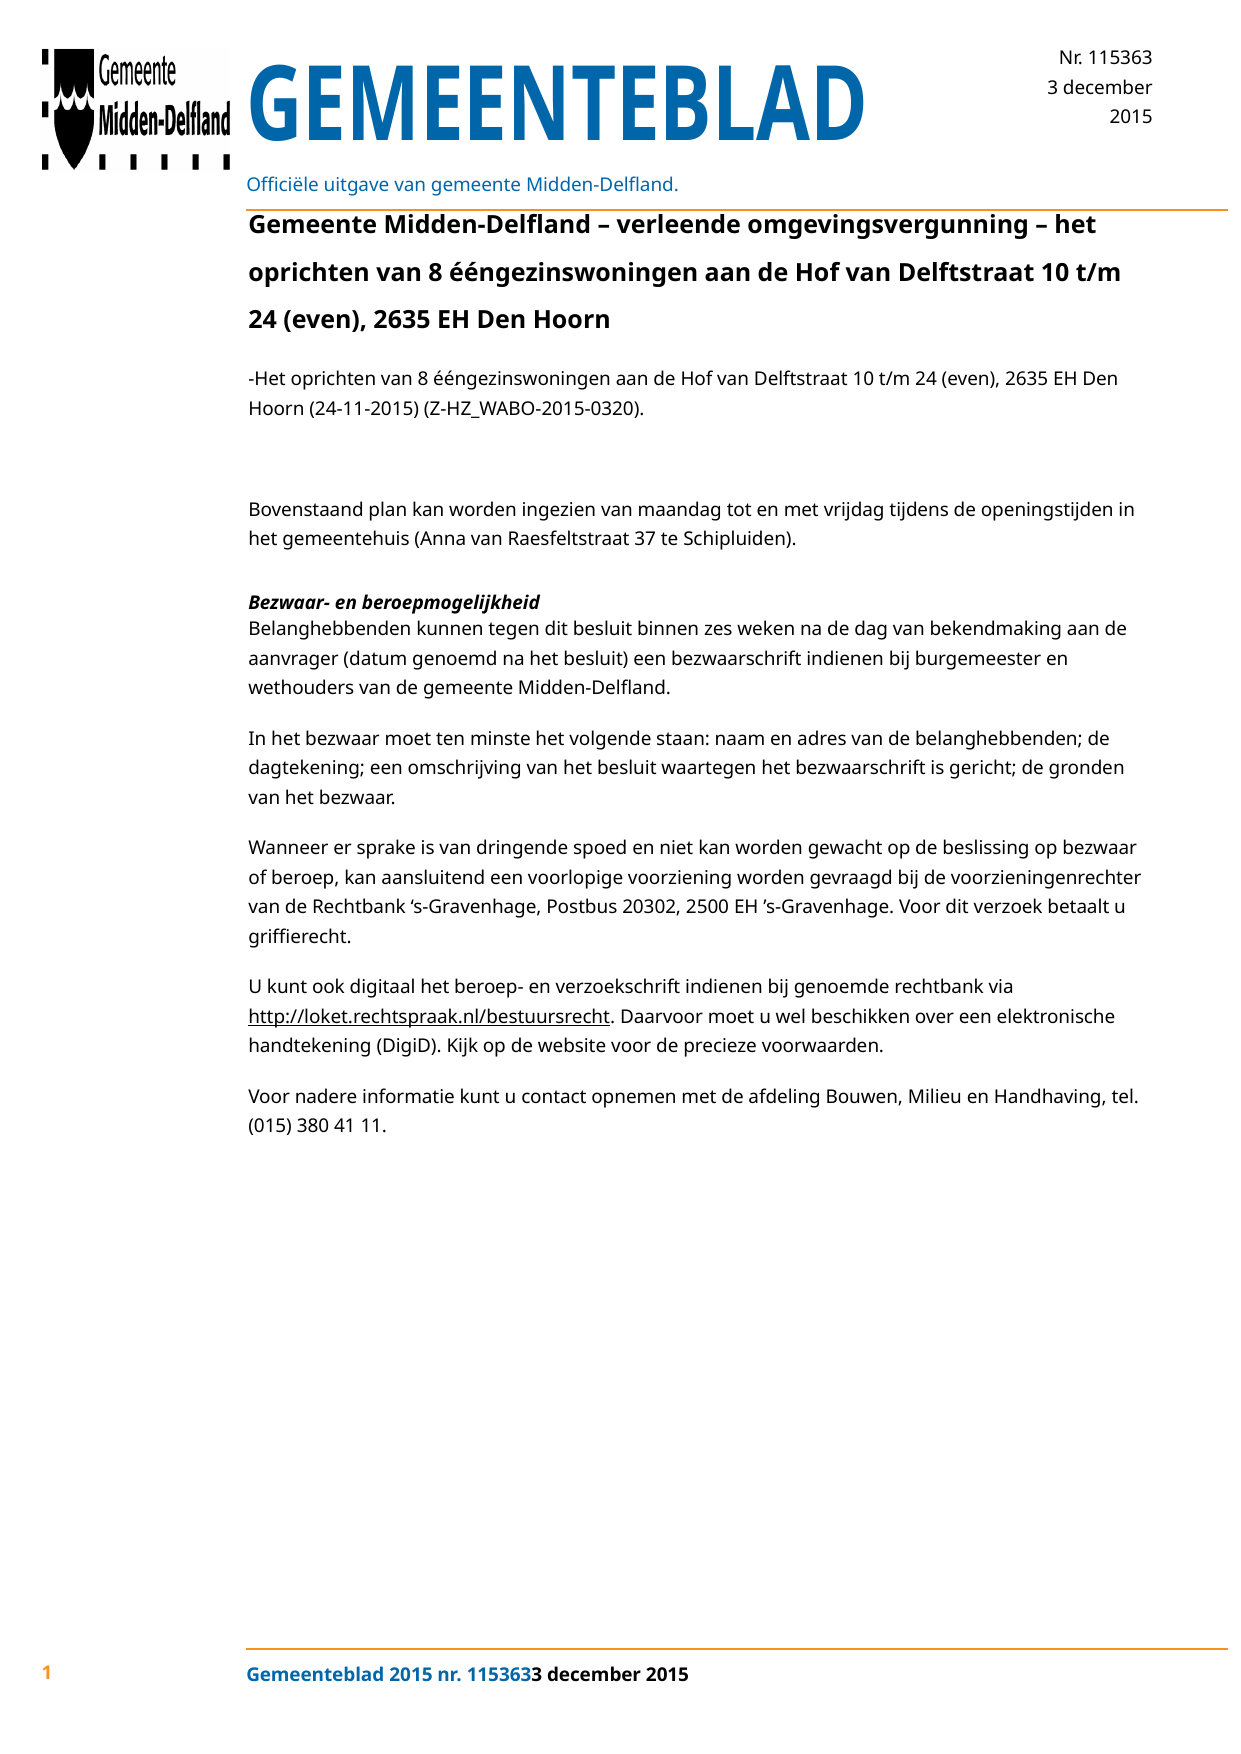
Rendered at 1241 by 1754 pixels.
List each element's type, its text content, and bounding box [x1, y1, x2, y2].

text Bezwaar- en beroepmogelijkheid [248, 589, 1152, 615]
text Wanneer er sprake is van dringende spoed en niet kan worden gewacht op de beslissing op bezwaar of beroep, kan aansluitend een voorlopige voorziening worden gevraagd bij de voorzieningenrechter van de Rechtbank ‘s-Gravenhage, Postbus 20302, 2500 EH ’s-Gravenhage. Voor dit verzoek betaalt u griffierecht. [248, 834, 1152, 949]
picture [41, 47, 231, 172]
text In het bezwaar moet ten minste het volgende staan: naam en adres van de belanghebbenden; de dagtekening; een omschrijving van het besluit waartegen het bezwaarschrift is gericht; de gronden van het bezwaar. [248, 725, 1152, 810]
text Voor nadere informatie kunt u contact opnemen met de afdeling Bouwen, Milieu en Handhaving, tel. (015) 380 41 11. [248, 1083, 1152, 1138]
text Belanghebbenden kunnen tegen dit besluit binnen zes weken na de dag van bekendmaking aan de aanvrager (datum genoemd na het besluit) een bezwaarschrift indienen bij burgemeester en wethouders van de gemeente Midden-Delfland. [248, 615, 1152, 700]
text Gemeente Midden-Delfland – verleende omgevingsvergunning – het oprichten van 8 ééngezinswoningen aan de Hof van Delftstraat 10 t/m 24 (even), 2635 EH Den Hoorn [248, 211, 1152, 336]
text -Het oprichten van 8 ééngezinswoningen aan de Hof van Delftstraat 10 t/m 24 (even), 2635 EH Den Hoorn (24-11-2015) (Z-HZ_WABO-2015-0320). [248, 366, 1152, 421]
text U kunt ook digitaal het beroep- en verzoekschrift indienen bij genoemde rechtbank via http://loket.rechtspraak.nl/bestuursrecht. Daarvoor moet u wel beschikken over een elektronische handtekening (DigiD). Kijk op de website voor de precieze voorwaarden. [248, 973, 1152, 1058]
text Bovenstaand plan kan worden ingezien van maandag tot en met vrijdag tijdens de openingstijden in het gemeentehuis (Anna van Raesfeltstraat 37 te Schipluiden). [248, 496, 1152, 551]
